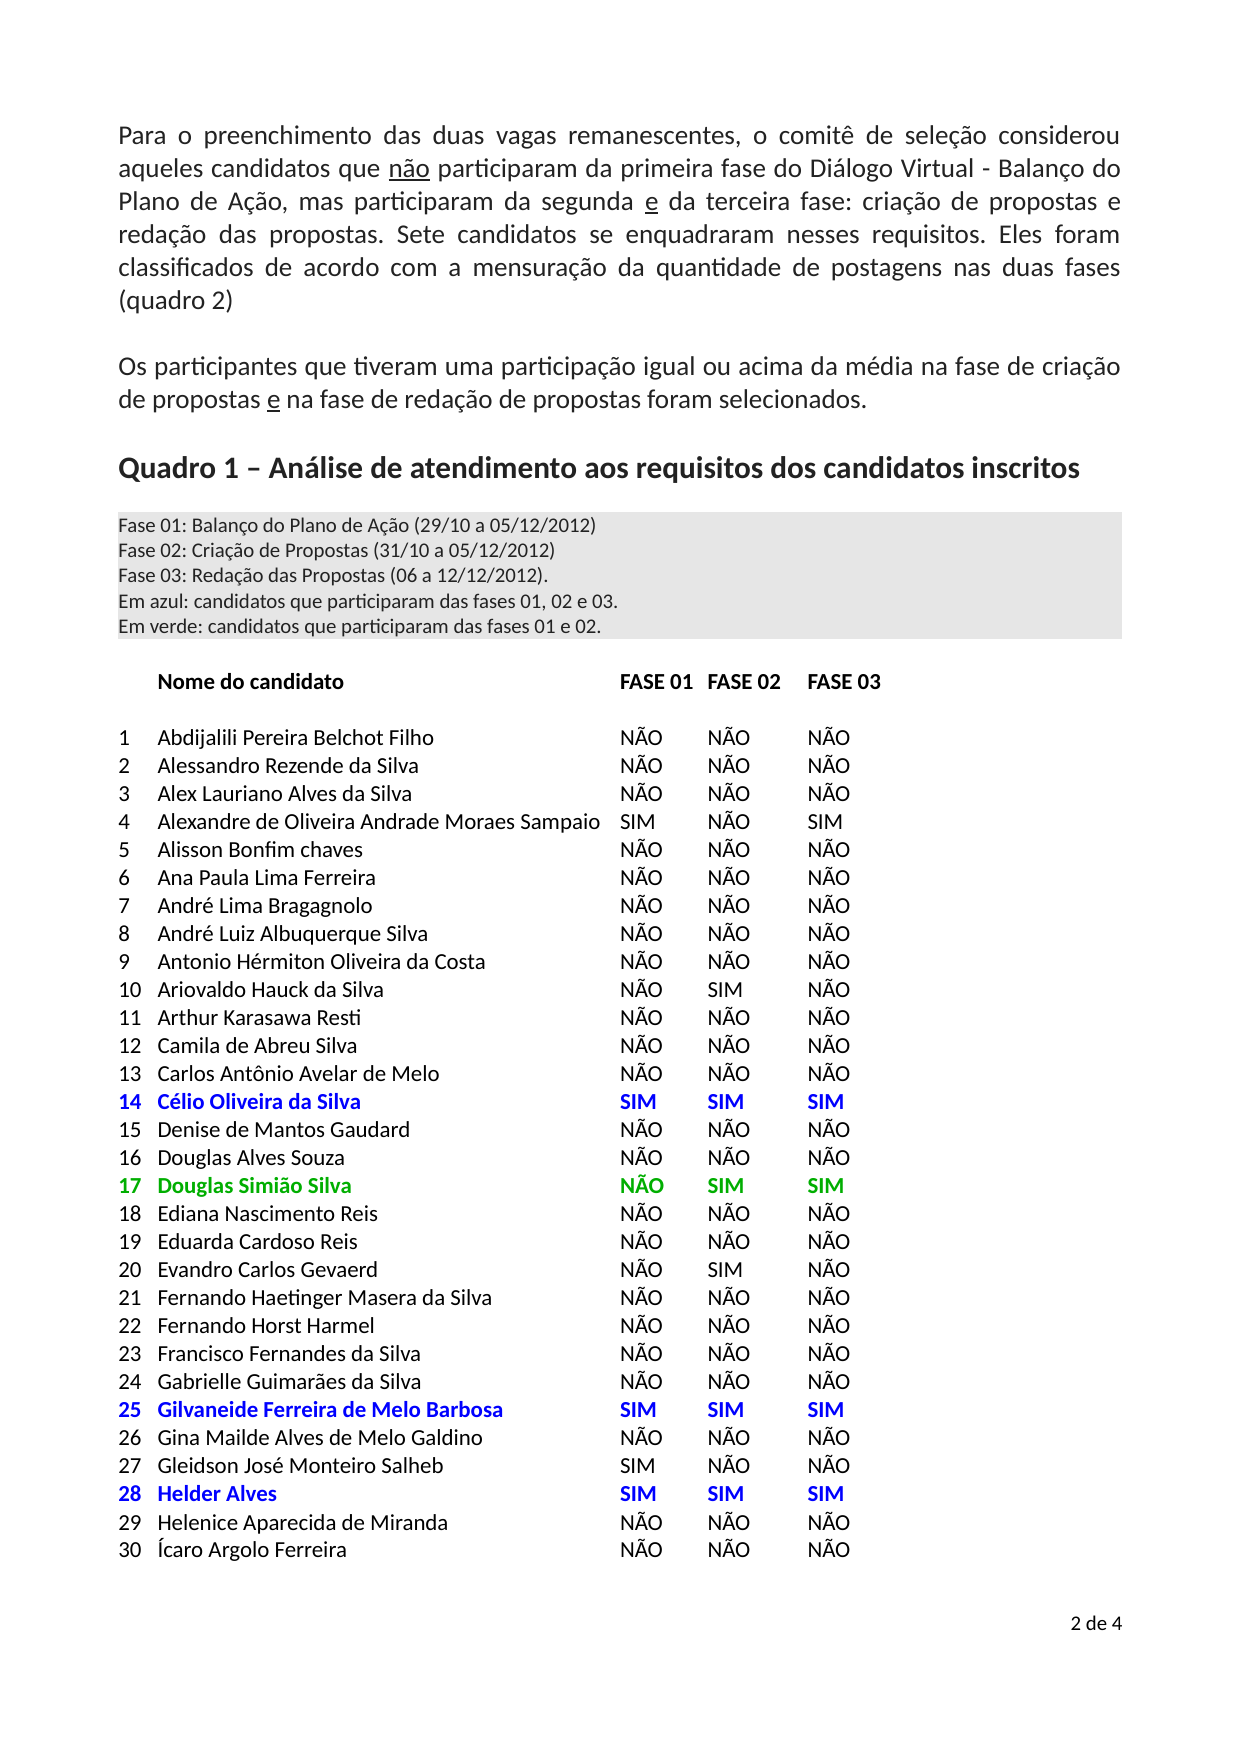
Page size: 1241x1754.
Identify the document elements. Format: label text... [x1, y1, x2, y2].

table_cell NÃO [707, 1311, 807, 1339]
table_cell NÃO [807, 1228, 904, 1255]
table_cell NÃO [807, 919, 904, 947]
table_cell 10 [118, 975, 157, 1003]
text Quadro 1 – Análise de atendimento aos requisitos dos candidatos inscritos [118, 448, 1122, 486]
table_cell NÃO [807, 891, 904, 919]
table_cell NÃO [620, 1508, 707, 1536]
table_cell SIM [807, 1087, 904, 1115]
table_cell Antonio Hérmiton Oliveira da Costa [157, 947, 620, 975]
table_cell NÃO [620, 1228, 707, 1255]
table_cell NÃO [620, 751, 707, 779]
table_cell NÃO [807, 947, 904, 975]
table_cell 16 [118, 1143, 157, 1171]
text Fase 03: Redação das Propostas (06 a 12/12/2012). [118, 563, 1122, 588]
table_cell NÃO [707, 1228, 807, 1255]
table_cell NÃO [807, 1508, 904, 1536]
table_cell SIM [620, 1087, 707, 1115]
table_cell 11 [118, 1003, 157, 1031]
table_cell NÃO [620, 975, 707, 1003]
table_cell NÃO [707, 723, 807, 751]
table_cell NÃO [620, 779, 707, 807]
table_cell Gleidson José Monteiro Salheb [157, 1452, 620, 1479]
table_cell 26 [118, 1424, 157, 1452]
table_cell NÃO [620, 1424, 707, 1452]
table_cell Alex Lauriano Alves da Silva [157, 779, 620, 807]
table_cell Camila de Abreu Silva [157, 1031, 620, 1059]
table_cell 22 [118, 1311, 157, 1339]
table_cell NÃO [707, 947, 807, 975]
table_cell 18 [118, 1199, 157, 1227]
table_header FASE 01 [620, 639, 707, 723]
table_cell NÃO [707, 1508, 807, 1536]
table_cell SIM [620, 1452, 707, 1479]
table_cell Eduarda Cardoso Reis [157, 1228, 620, 1255]
table_cell NÃO [620, 1031, 707, 1059]
table_cell SIM [707, 975, 807, 1003]
table_cell Arthur Karasawa Resti [157, 1003, 620, 1031]
table_cell NÃO [620, 1115, 707, 1143]
table_cell NÃO [707, 919, 807, 947]
table_cell 24 [118, 1368, 157, 1396]
table_cell NÃO [620, 1171, 707, 1199]
table_cell NÃO [620, 1340, 707, 1367]
table_cell 21 [118, 1284, 157, 1311]
text Fase 02: Criação de Propostas (31/10 a 05/12/2012) [118, 537, 1122, 563]
table_cell NÃO [707, 1452, 807, 1479]
table_cell NÃO [707, 1199, 807, 1227]
table_cell NÃO [707, 1115, 807, 1143]
table_cell 28 [118, 1480, 157, 1508]
table_cell 7 [118, 891, 157, 919]
table_cell NÃO [620, 835, 707, 863]
table_cell NÃO [807, 1255, 904, 1283]
text Os participantes que tiveram uma participação igual ou acima da média na fase de criação de propostas e na fase de redação de propostas foram selecionados. [118, 349, 1122, 415]
table_cell NÃO [807, 1031, 904, 1059]
table_cell 15 [118, 1115, 157, 1143]
table_cell 20 [118, 1255, 157, 1283]
table_cell NÃO [620, 1003, 707, 1031]
table_cell NÃO [620, 891, 707, 919]
table_cell NÃO [707, 1536, 807, 1564]
table_header Nome do candidato [157, 639, 620, 723]
table_cell SIM [620, 1396, 707, 1423]
table_header FASE 03 [807, 639, 904, 723]
text Em verde: candidatos que participaram das fases 01 e 02. [118, 613, 1122, 639]
table_cell 23 [118, 1340, 157, 1367]
table_cell NÃO [620, 1143, 707, 1171]
table_cell 6 [118, 863, 157, 891]
table_cell SIM [707, 1396, 807, 1423]
table_cell André Lima Bragagnolo [157, 891, 620, 919]
table_cell 30 [118, 1536, 157, 1564]
table_cell Abdijalili Pereira Belchot Filho [157, 723, 620, 751]
table_cell 17 [118, 1171, 157, 1199]
table_cell Ediana Nascimento Reis [157, 1199, 620, 1227]
table_header FASE 02 [707, 639, 807, 723]
table_cell SIM [707, 1171, 807, 1199]
table_cell SIM [807, 1396, 904, 1423]
table_cell SIM [620, 1480, 707, 1508]
table_cell NÃO [807, 1424, 904, 1452]
table_cell Denise de Mantos Gaudard [157, 1115, 620, 1143]
table_cell Douglas Alves Souza [157, 1143, 620, 1171]
table_cell NÃO [620, 1059, 707, 1087]
table_cell NÃO [620, 947, 707, 975]
table_cell NÃO [707, 1059, 807, 1087]
table_cell NÃO [807, 1003, 904, 1031]
table_cell NÃO [807, 1311, 904, 1339]
table_cell SIM [807, 807, 904, 835]
table_cell Francisco Fernandes da Silva [157, 1340, 620, 1367]
table_header [118, 639, 157, 723]
table_cell NÃO [707, 1003, 807, 1031]
table_cell SIM [807, 1480, 904, 1508]
table_cell NÃO [707, 1340, 807, 1367]
table_cell NÃO [620, 1311, 707, 1339]
table_cell NÃO [807, 1340, 904, 1367]
table_cell NÃO [620, 1199, 707, 1227]
table_cell NÃO [807, 1536, 904, 1564]
table_cell NÃO [620, 863, 707, 891]
table_cell Evandro Carlos Gevaerd [157, 1255, 620, 1283]
table_cell 13 [118, 1059, 157, 1087]
table_cell NÃO [707, 1368, 807, 1396]
table_cell NÃO [807, 1059, 904, 1087]
table_cell 14 [118, 1087, 157, 1115]
table_cell NÃO [807, 1199, 904, 1227]
table_cell 27 [118, 1452, 157, 1479]
table_cell NÃO [707, 835, 807, 863]
table_cell NÃO [707, 807, 807, 835]
table_cell 12 [118, 1031, 157, 1059]
text Fase 01: Balanço do Plano de Ação (29/10 a 05/12/2012) [118, 512, 1122, 537]
table_cell 8 [118, 919, 157, 947]
table_cell SIM [707, 1087, 807, 1115]
table_cell NÃO [807, 835, 904, 863]
table_cell Helenice Aparecida de Miranda [157, 1508, 620, 1536]
table_cell 29 [118, 1508, 157, 1536]
table_cell NÃO [620, 919, 707, 947]
table_cell 5 [118, 835, 157, 863]
table_cell NÃO [620, 1284, 707, 1311]
table_cell SIM [620, 807, 707, 835]
table_cell NÃO [807, 863, 904, 891]
table_cell NÃO [620, 1255, 707, 1283]
table_cell Fernando Haetinger Masera da Silva [157, 1284, 620, 1311]
table_cell NÃO [620, 1536, 707, 1564]
text Em azul: candidatos que participaram das fases 01, 02 e 03. [118, 588, 1122, 613]
table_cell SIM [707, 1255, 807, 1283]
table_cell 3 [118, 779, 157, 807]
table_cell Alessandro Rezende da Silva [157, 751, 620, 779]
table_cell NÃO [807, 1368, 904, 1396]
table_cell Alexandre de Oliveira Andrade Moraes Sampaio [157, 807, 620, 835]
table_cell Gilvaneide Ferreira de Melo Barbosa [157, 1396, 620, 1423]
table_cell NÃO [807, 1115, 904, 1143]
table_cell NÃO [807, 1452, 904, 1479]
table_cell Ícaro Argolo Ferreira [157, 1536, 620, 1564]
table_cell Gina Mailde Alves de Melo Galdino [157, 1424, 620, 1452]
table_cell NÃO [707, 751, 807, 779]
table_cell NÃO [707, 1284, 807, 1311]
table_cell NÃO [707, 891, 807, 919]
table_cell 2 [118, 751, 157, 779]
text Para o preenchimento das duas vagas remanescentes, o comitê de seleção considerou aqueles candidatos que não participaram da primeira fase do Diálogo Virtual - Balanço do Plano de Ação, mas participaram da segunda e da terceira fase: criação de propostas e redação das propostas. Sete candidatos se enquadraram nesses requisitos. Eles foram classificados de acordo com a mensuração da quantidade de postagens nas duas fases (quadro 2) [118, 118, 1122, 316]
table_cell NÃO [620, 1368, 707, 1396]
table_cell NÃO [807, 975, 904, 1003]
table_cell 1 [118, 723, 157, 751]
table_cell NÃO [707, 1031, 807, 1059]
table_cell Ariovaldo Hauck da Silva [157, 975, 620, 1003]
table_cell SIM [807, 1171, 904, 1199]
table_cell NÃO [807, 779, 904, 807]
table_cell Helder Alves [157, 1480, 620, 1508]
table_cell Carlos Antônio Avelar de Melo [157, 1059, 620, 1087]
table_cell André Luiz Albuquerque Silva [157, 919, 620, 947]
table_cell NÃO [707, 1424, 807, 1452]
table_cell Célio Oliveira da Silva [157, 1087, 620, 1115]
table_cell Douglas Simião Silva [157, 1171, 620, 1199]
table_cell NÃO [707, 779, 807, 807]
table_cell 4 [118, 807, 157, 835]
table_cell 25 [118, 1396, 157, 1423]
table_cell NÃO [807, 751, 904, 779]
table_cell Gabrielle Guimarães da Silva [157, 1368, 620, 1396]
table_cell Fernando Horst Harmel [157, 1311, 620, 1339]
table_cell NÃO [807, 1143, 904, 1171]
table_cell SIM [707, 1480, 807, 1508]
table_cell 19 [118, 1228, 157, 1255]
table_cell NÃO [807, 1284, 904, 1311]
table_cell Ana Paula Lima Ferreira [157, 863, 620, 891]
table_cell NÃO [707, 1143, 807, 1171]
table_cell Alisson Bonfim chaves [157, 835, 620, 863]
table_cell 9 [118, 947, 157, 975]
table_cell NÃO [807, 723, 904, 751]
table_cell NÃO [707, 863, 807, 891]
table_cell NÃO [620, 723, 707, 751]
